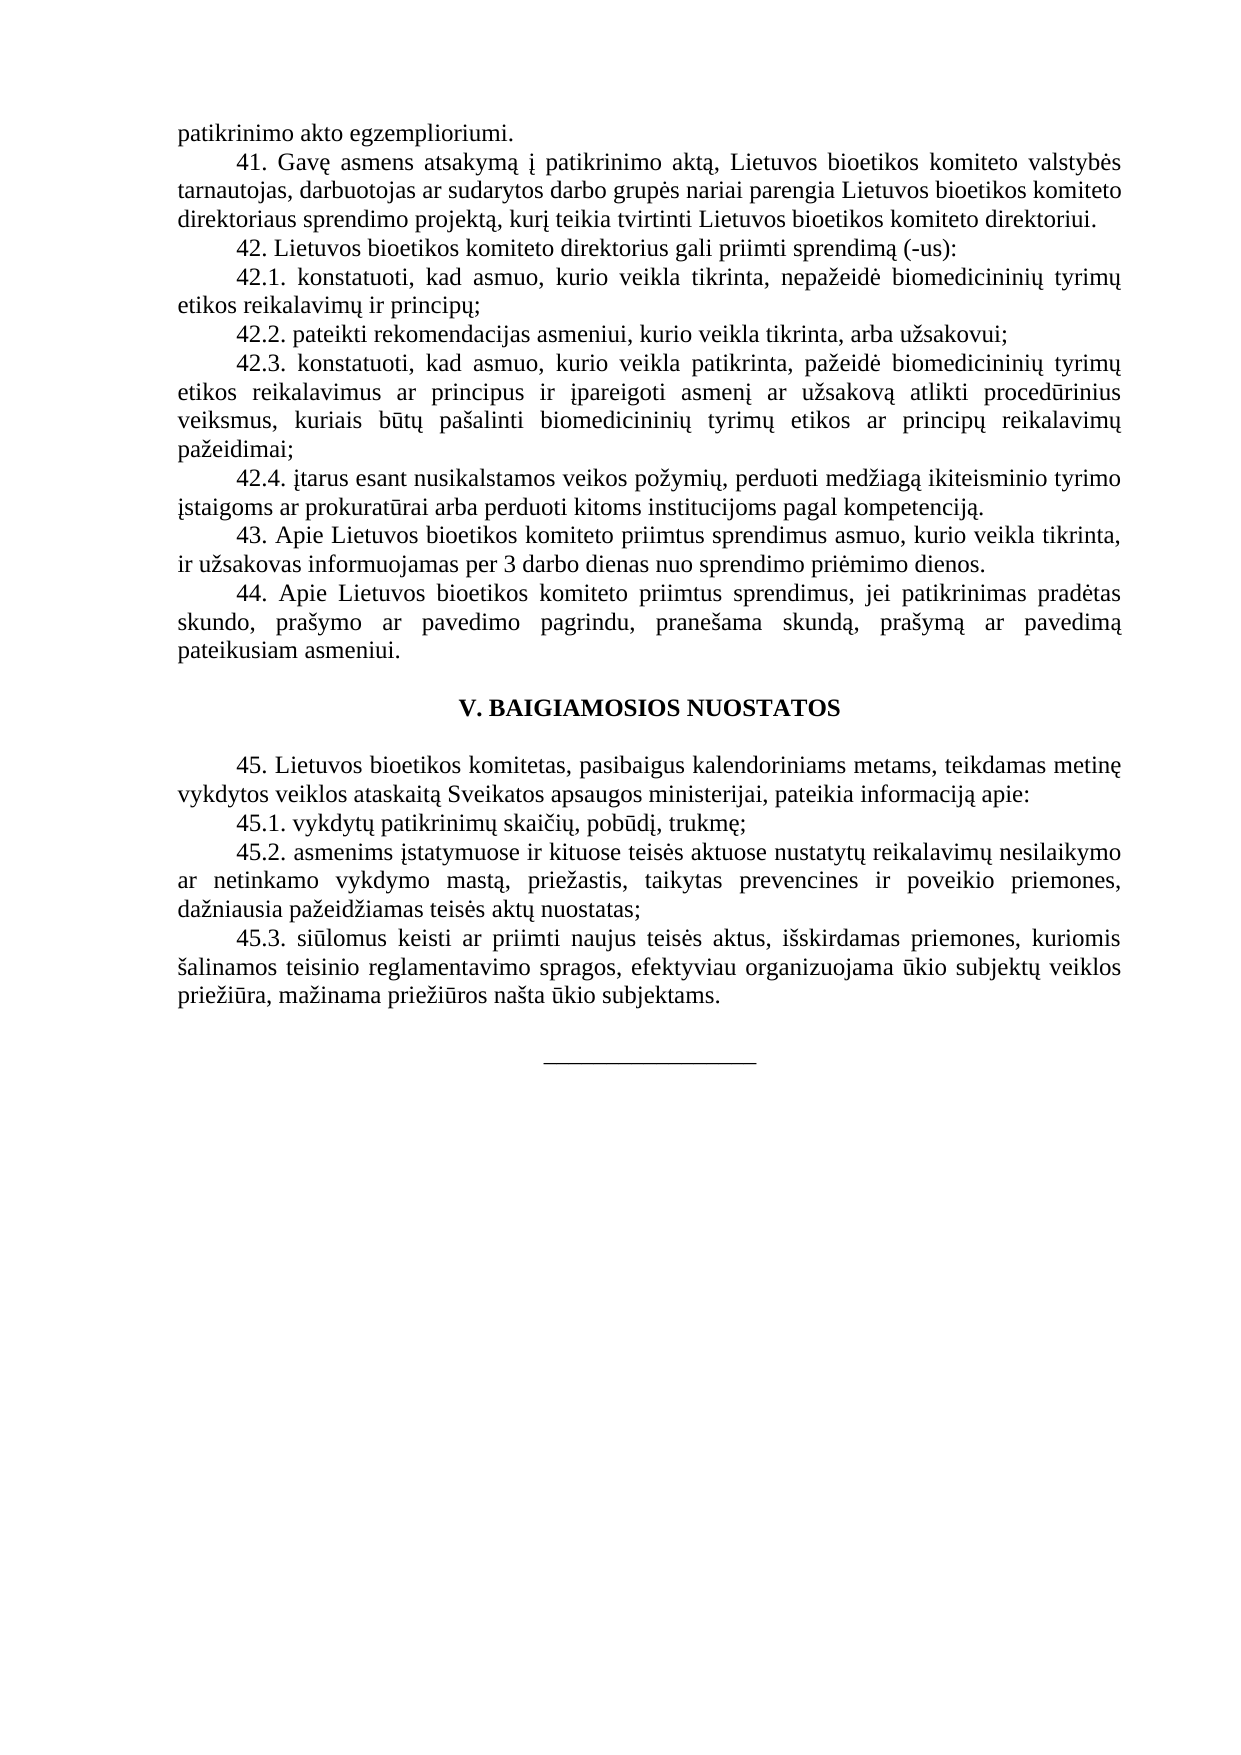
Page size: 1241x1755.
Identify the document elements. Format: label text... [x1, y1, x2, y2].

text 41. Gavę asmens atsakymą į patikrinimo aktą, Lietuvos bioetikos komiteto valstybės tarnautojas, darbuotojas ar sudarytos darbo grupės nariai parengia Lietuvos bioetikos komiteto direktoriaus sprendimo projektą, kurį teikia tvirtinti Lietuvos bioetikos komiteto direktoriui. [177, 147, 1122, 233]
text patikrinimo akto egzemplioriumi. [177, 118, 1122, 147]
text 42. Lietuvos bioetikos komiteto direktorius gali priimti sprendimą (-us): [177, 233, 1122, 262]
text 42.3. konstatuoti, kad asmuo, kurio veikla patikrinta, pažeidė biomedicininių tyrimų etikos reikalavimus ar principus ir įpareigoti asmenį ar užsakovą atlikti procedūrinius veiksmus, kuriais būtų pašalinti biomedicininių tyrimų etikos ar principų reikalavimų pažeidimai; [177, 348, 1122, 463]
text 42.4. įtarus esant nusikalstamos veikos požymių, perduoti medžiagą ikiteisminio tyrimo įstaigoms ar prokuratūrai arba perduoti kitoms institucijoms pagal kompetenciją. [177, 463, 1122, 521]
text V. BAIGIAMOSIOS NUOSTATOS [177, 693, 1122, 722]
text 45.1. vykdytų patikrinimų skaičių, pobūdį, trukmę; [177, 808, 1122, 837]
text 42.2. pateikti rekomendacijas asmeniui, kurio veikla tikrinta, arba užsakovui; [177, 319, 1122, 348]
text 44. Apie Lietuvos bioetikos komiteto priimtus sprendimus, jei patikrinimas pradėtas skundo, prašymo ar pavedimo pagrindu, pranešama skundą, prašymą ar pavedimą pateikusiam asmeniui. [177, 578, 1122, 664]
text _________________ [177, 1038, 1122, 1067]
text 43. Apie Lietuvos bioetikos komiteto priimtus sprendimus asmuo, kurio veikla tikrinta, ir užsakovas informuojamas per 3 darbo dienas nuo sprendimo priėmimo dienos. [177, 521, 1122, 578]
text 45. Lietuvos bioetikos komitetas, pasibaigus kalendoriniams metams, teikdamas metinę vykdytos veiklos ataskaitą Sveikatos apsaugos ministerijai, pateikia informaciją apie: [177, 751, 1122, 808]
text 42.1. konstatuoti, kad asmuo, kurio veikla tikrinta, nepažeidė biomedicininių tyrimų etikos reikalavimų ir principų; [177, 262, 1122, 319]
text 45.3. siūlomus keisti ar priimti naujus teisės aktus, išskirdamas priemones, kuriomis šalinamos teisinio reglamentavimo spragos, efektyviau organizuojama ūkio subjektų veiklos priežiūra, mažinama priežiūros našta ūkio subjektams. [177, 923, 1122, 1009]
text 45.2. asmenims įstatymuose ir kituose teisės aktuose nustatytų reikalavimų nesilaikymo ar netinkamo vykdymo mastą, priežastis, taikytas prevencines ir poveikio priemones, dažniausia pažeidžiamas teisės aktų nuostatas; [177, 837, 1122, 923]
